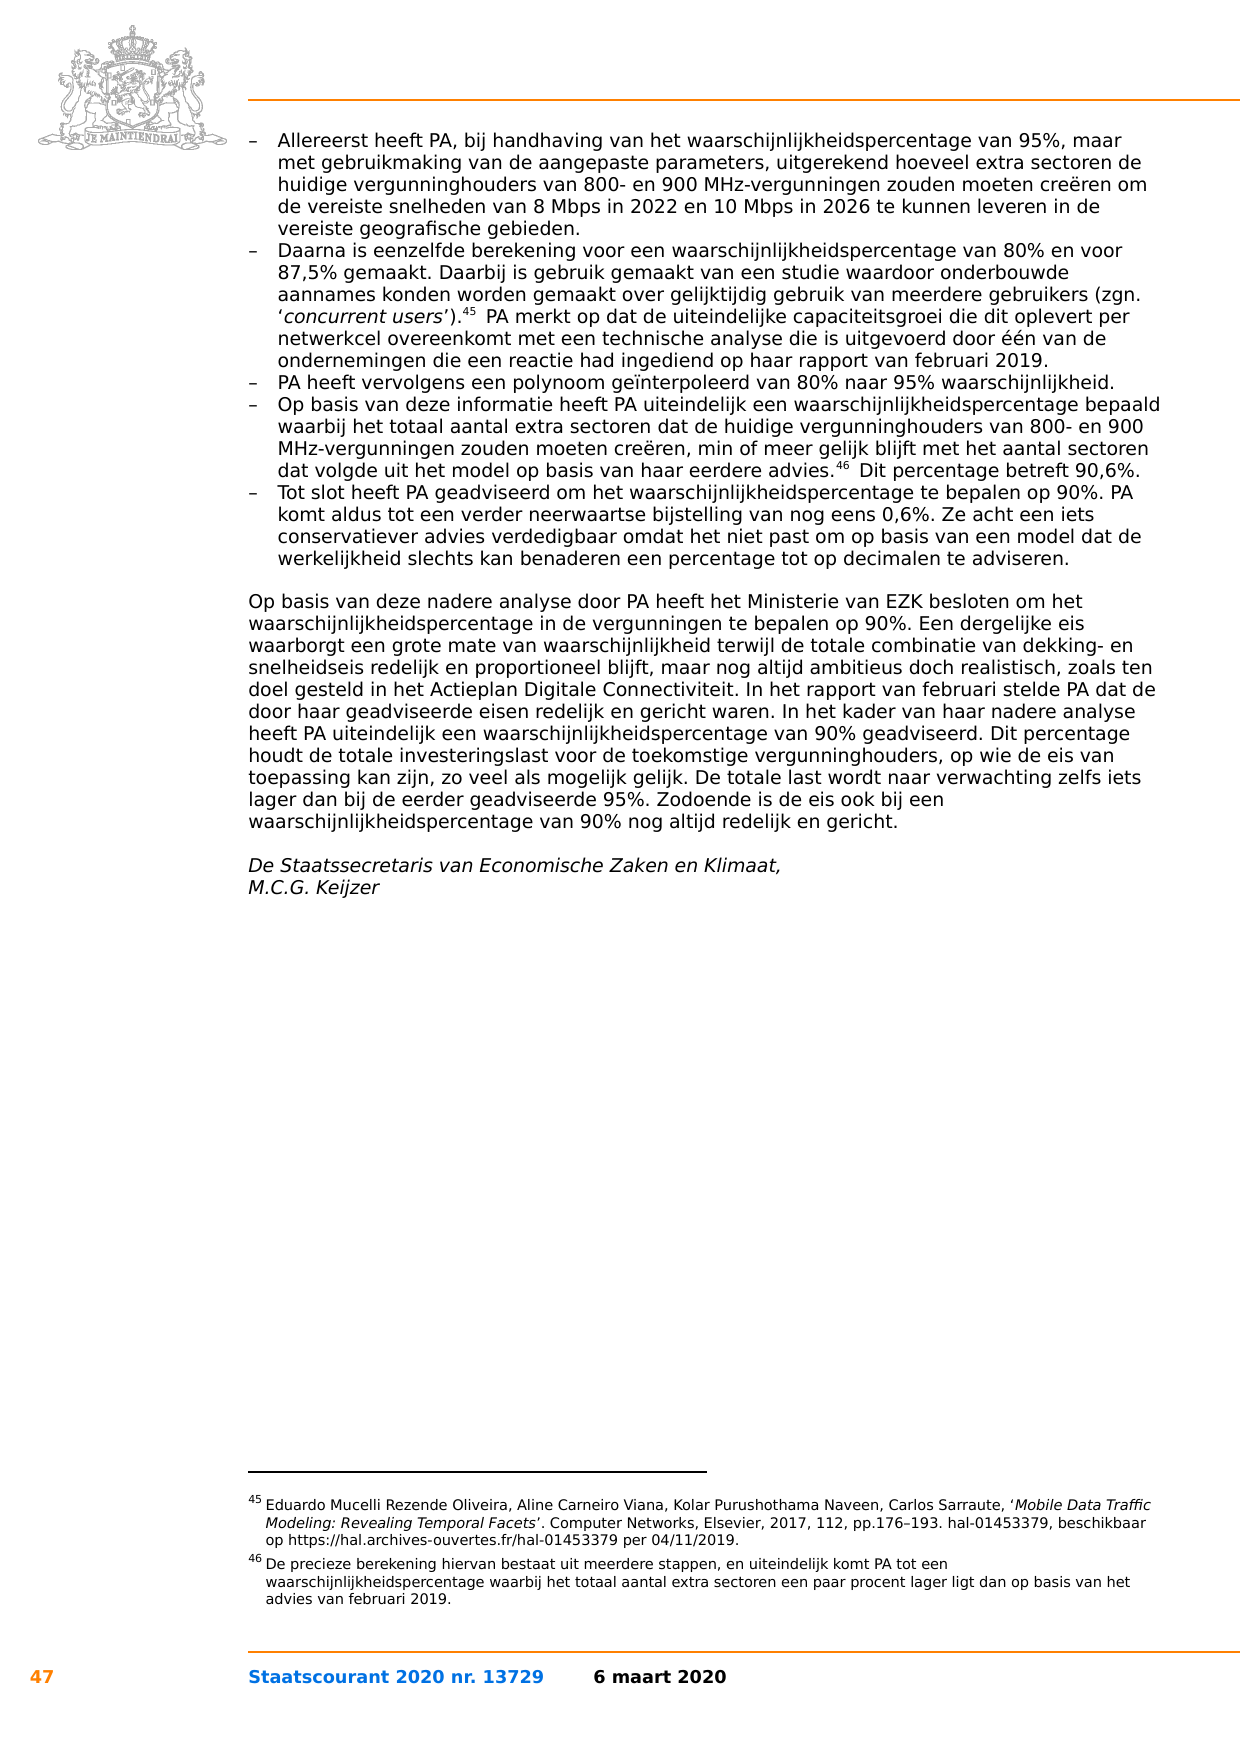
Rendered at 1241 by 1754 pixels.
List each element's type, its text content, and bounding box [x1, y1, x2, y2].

text Eduardo Mucelli Rezende Oliveira, Aline Carneiro Viana, Kolar Purushothama Naveen, Carlos Sarraute, ‘Mobile Data Traffic Modeling: Revealing Temporal Facets’. Computer Networks, Elsevier, 2017, 112, pp.176–193. hal-01453379, beschikbaar op https://hal.archives-ouvertes.fr/hal-01453379 per 04/11/2019. [248, 1493, 1163, 1549]
text Op basis van deze nadere analyse door PA heeft het Ministerie van EZK besloten om het waarschijnlijkheidspercentage in de vergunningen te bepalen op 90%. Een dergelijke eis waarborgt een grote mate van waarschijnlijkheid terwijl de totale combinatie van dekking- en snelheidseis redelijk en proportioneel blijft, maar nog altijd ambitieus doch realistisch, zoals ten doel gesteld in het Actieplan Digitale Connectiviteit. In het rapport van februari stelde PA dat de door haar geadviseerde eisen redelijk en gericht waren. In het kader van haar nadere analyse heeft PA uiteindelijk een waarschijnlijkheidspercentage van 90% geadviseerd. Dit percentage houdt de totale investeringslast voor de toekomstige vergunninghouders, op wie de eis van toepassing kan zijn, zo veel als mogelijk gelijk. De totale last wordt naar verwachting zelfs iets lager dan bij de eerder geadviseerde 95%. Zodoende is de eis ook bij een waarschijnlijkheidspercentage van 90% nog altijd redelijk en gericht. [248, 591, 1163, 833]
text De precieze berekening hiervan bestaat uit meerdere stappen, en uiteindelijk komt PA tot een waarschijnlijkheidspercentage waarbij het totaal aantal extra sectoren een paar procent lager ligt dan op basis van het advies van februari 2019. [248, 1552, 1163, 1608]
text – Allereerst heeft PA, bij handhaving van het waarschijnlijkheidspercentage van 95%, maar met gebruikmaking van de aangepaste parameters, uitgerekend hoeveel extra sectoren de huidige vergunninghouders van 800- en 900 MHz-vergunningen zouden moeten creëren om de vereiste snelheden van 8 Mbps in 2022 en 10 Mbps in 2026 te kunnen leveren in de vereiste geografische gebieden. [248, 130, 1163, 240]
text – Op basis van deze informatie heeft PA uiteindelijk een waarschijnlijkheidspercentage bepaald waarbij het totaal aantal extra sectoren dat de huidige vergunninghouders van 800- en 900 MHz-vergunningen zouden moeten creëren, min of meer gelijk blijft met het aantal sectoren dat volgde uit het model op basis van haar eerdere advies. Dit percentage betreft 90,6%. [248, 394, 1163, 482]
text – Daarna is eenzelfde berekening voor een waarschijnlijkheidspercentage van 80% en voor 87,5% gemaakt. Daarbij is gebruik gemaakt van een studie waardoor onderbouwde aannames konden worden gemaakt over gelijktijdig gebruik van meerdere gebruikers (zgn. ‘concurrent users’). PA merkt op dat de uiteindelijke capaciteitsgroei die dit oplevert per netwerkcel overeenkomt met een technische analyse die is uitgevoerd door één van de ondernemingen die een reactie had ingediend op haar rapport van februari 2019. [248, 240, 1163, 372]
text – PA heeft vervolgens een polynoom geïnterpoleerd van 80% naar 95% waarschijnlijkheid. [248, 372, 1163, 394]
text De Staatssecretaris van Economische Zaken en Klimaat, M.C.G. Keijzer [248, 855, 1163, 899]
picture [38, 25, 227, 150]
text – Tot slot heeft PA geadviseerd om het waarschijnlijkheidspercentage te bepalen op 90%. PA komt aldus tot een verder neerwaartse bijstelling van nog eens 0,6%. Ze acht een iets conservatiever advies verdedigbaar omdat het niet past om op basis van een model dat de werkelijkheid slechts kan benaderen een percentage tot op decimalen te adviseren. [248, 482, 1163, 569]
